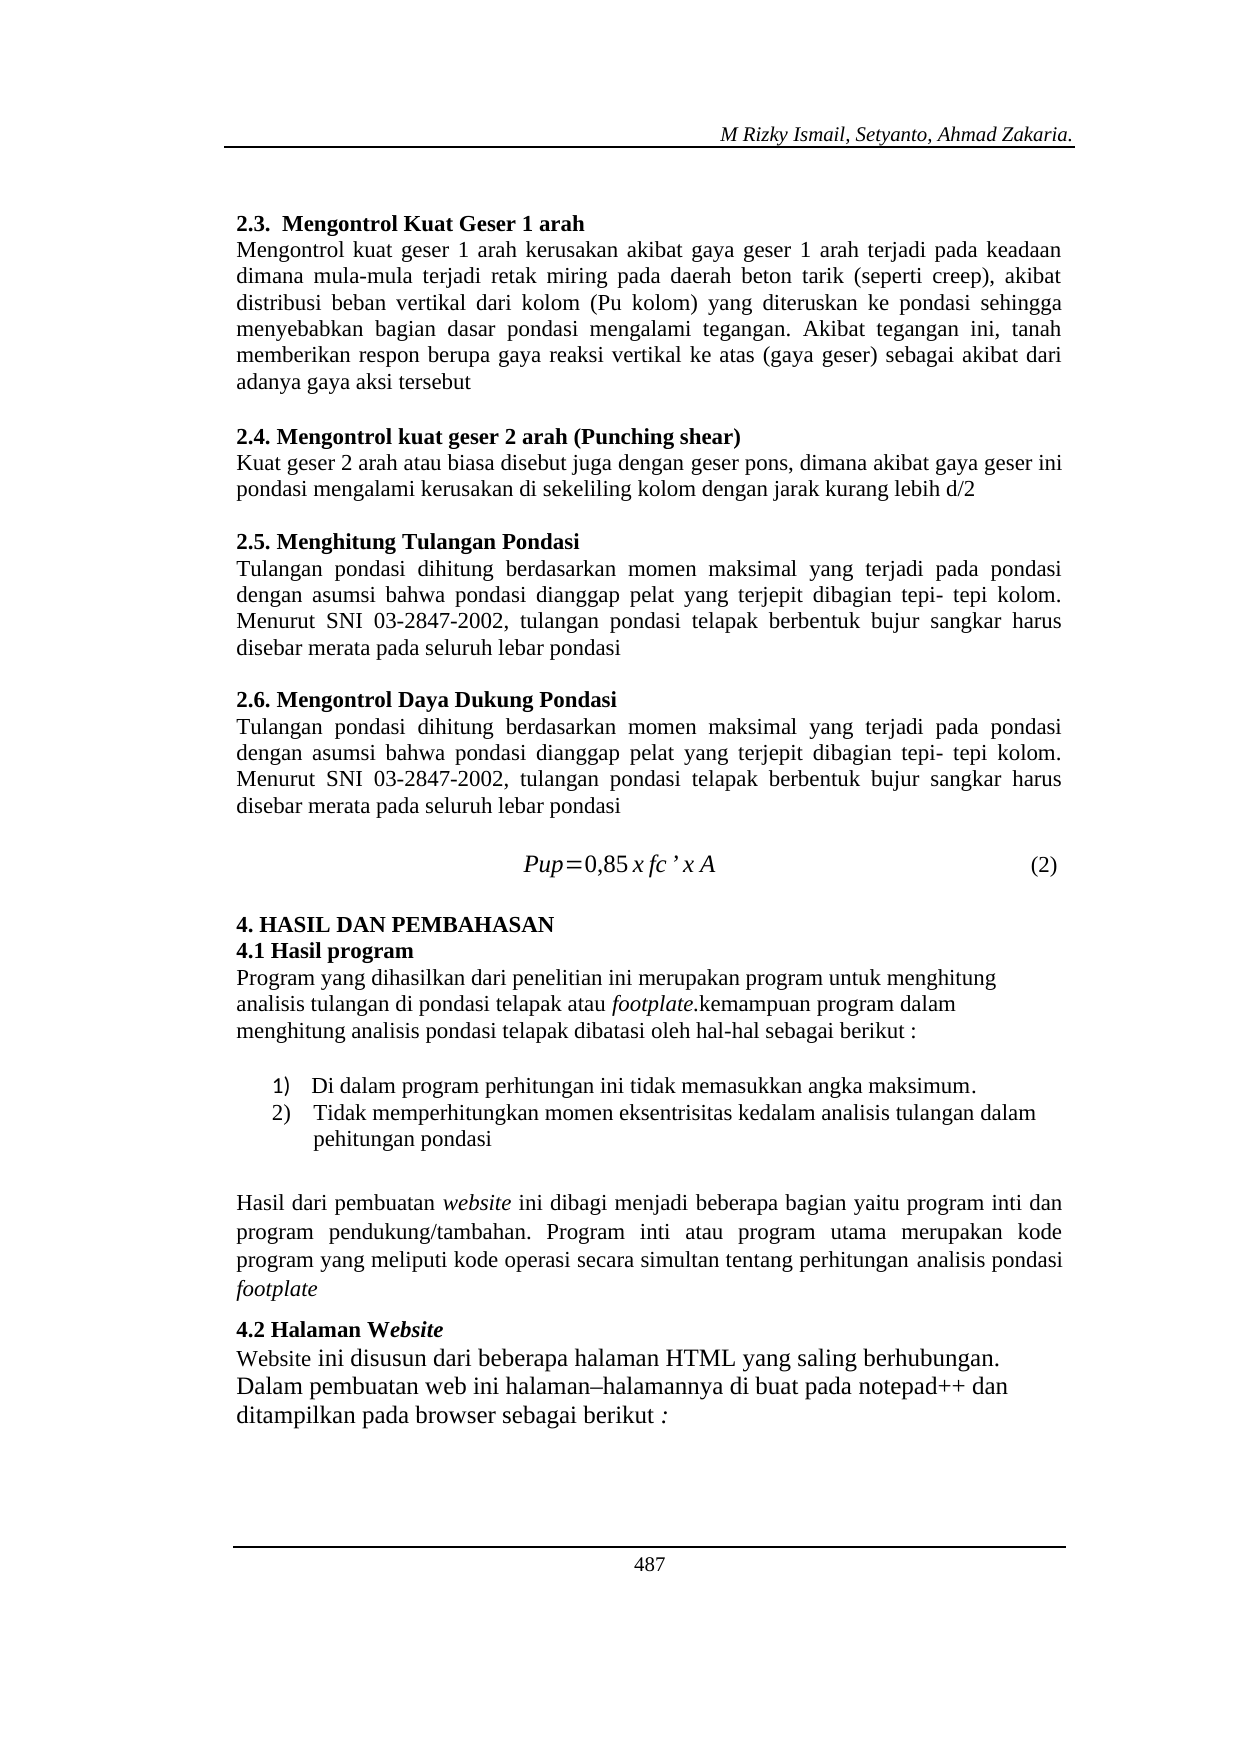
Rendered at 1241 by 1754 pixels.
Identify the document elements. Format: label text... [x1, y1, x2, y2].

list Mengontrol kuat geser 1 arah kerusakan akibat gaya geser 1 arah terjadi pada keadaan dimana mula-mula terjadi retak miring pada daerah beton tarik (seperti creep), akibat distribusi beban vertikal dari kolom (Pu kolom) yang diteruskan ke pondasi sehingga menyebabkan bagian dasar pondasi mengalami tegangan. Akibat tegangan ini, tanah memberikan respon berupa gaya reaksi vertikal ke atas (gaya geser) sebagai akibat dari adanya gaya aksi tersebut [236, 236, 1063, 394]
text Website ini disusun dari beberapa halaman HTML yang saling berhubungan. Dalam pembuatan web ini halaman–halamannya di buat pada notepad++ dan ditampilkan pada browser sebagai berikut : [236, 1343, 1063, 1429]
list Tidak memperhitungkan momen eksentrisitas kedalam analisis tulangan dalam pehitungan pondasi [272, 1099, 1063, 1152]
list 4.1 Hasil program [236, 937, 1063, 964]
list Kuat geser 2 arah atau biasa disebut juga dengan geser pons, dimana akibat gaya geser ini pondasi mengalami kerusakan di sekeliling kolom dengan jarak kurang lebih d/2 [236, 449, 1063, 502]
list 2.4. Mengontrol kuat geser 2 arah (Punching shear) [236, 423, 1063, 449]
list Tulangan pondasi dihitung berdasarkan momen maksimal yang terjadi pada pondasi dengan asumsi bahwa pondasi dianggap pelat yang terjepit dibagian tepi- tepi kolom. Menurut SNI 03-2847-2002, tulangan pondasi telapak berbentuk bujur sangkar harus disebar merata pada seluruh lebar pondasi [236, 554, 1063, 660]
list Hasil dari pembuatan website ini dibagi menjadi beberapa bagian yaitu program inti dan program pendukung/tambahan. Program inti atau program utama merupakan kode program yang meliputi kode operasi secara simultan tentang perhitungan analisis pondasi footplate [236, 1178, 1063, 1302]
list Program yang dihasilkan dari penelitian ini merupakan program untuk menghitung analisis tulangan di pondasi telapak atau footplate.kemampuan program dalam menghitung analisis pondasi telapak dibatasi oleh hal-hal sebagai berikut : [236, 964, 1063, 1044]
list 2.3. Mengontrol Kuat Geser 1 arah [236, 209, 1063, 236]
list 2.5. Menghitung Tulangan Pondasi [236, 528, 1063, 554]
table_header (2) [971, 845, 1063, 885]
table_header [236, 845, 971, 885]
list 2.6. Mengontrol Daya Dukung Pondasi [236, 686, 1063, 713]
list Tulangan pondasi dihitung berdasarkan momen maksimal yang terjadi pada pondasi dengan asumsi bahwa pondasi dianggap pelat yang terjepit dibagian tepi- tepi kolom. Menurut SNI 03-2847-2002, tulangan pondasi telapak berbentuk bujur sangkar harus disebar merata pada seluruh lebar pondasi [236, 713, 1063, 818]
text 4.2 Halaman Website [236, 1316, 1063, 1343]
list Di dalam program perhitungan ini tidak memasukkan angka maksimum. [272, 1071, 1063, 1099]
list 4. HASIL DAN PEMBAHASAN [236, 911, 1063, 937]
